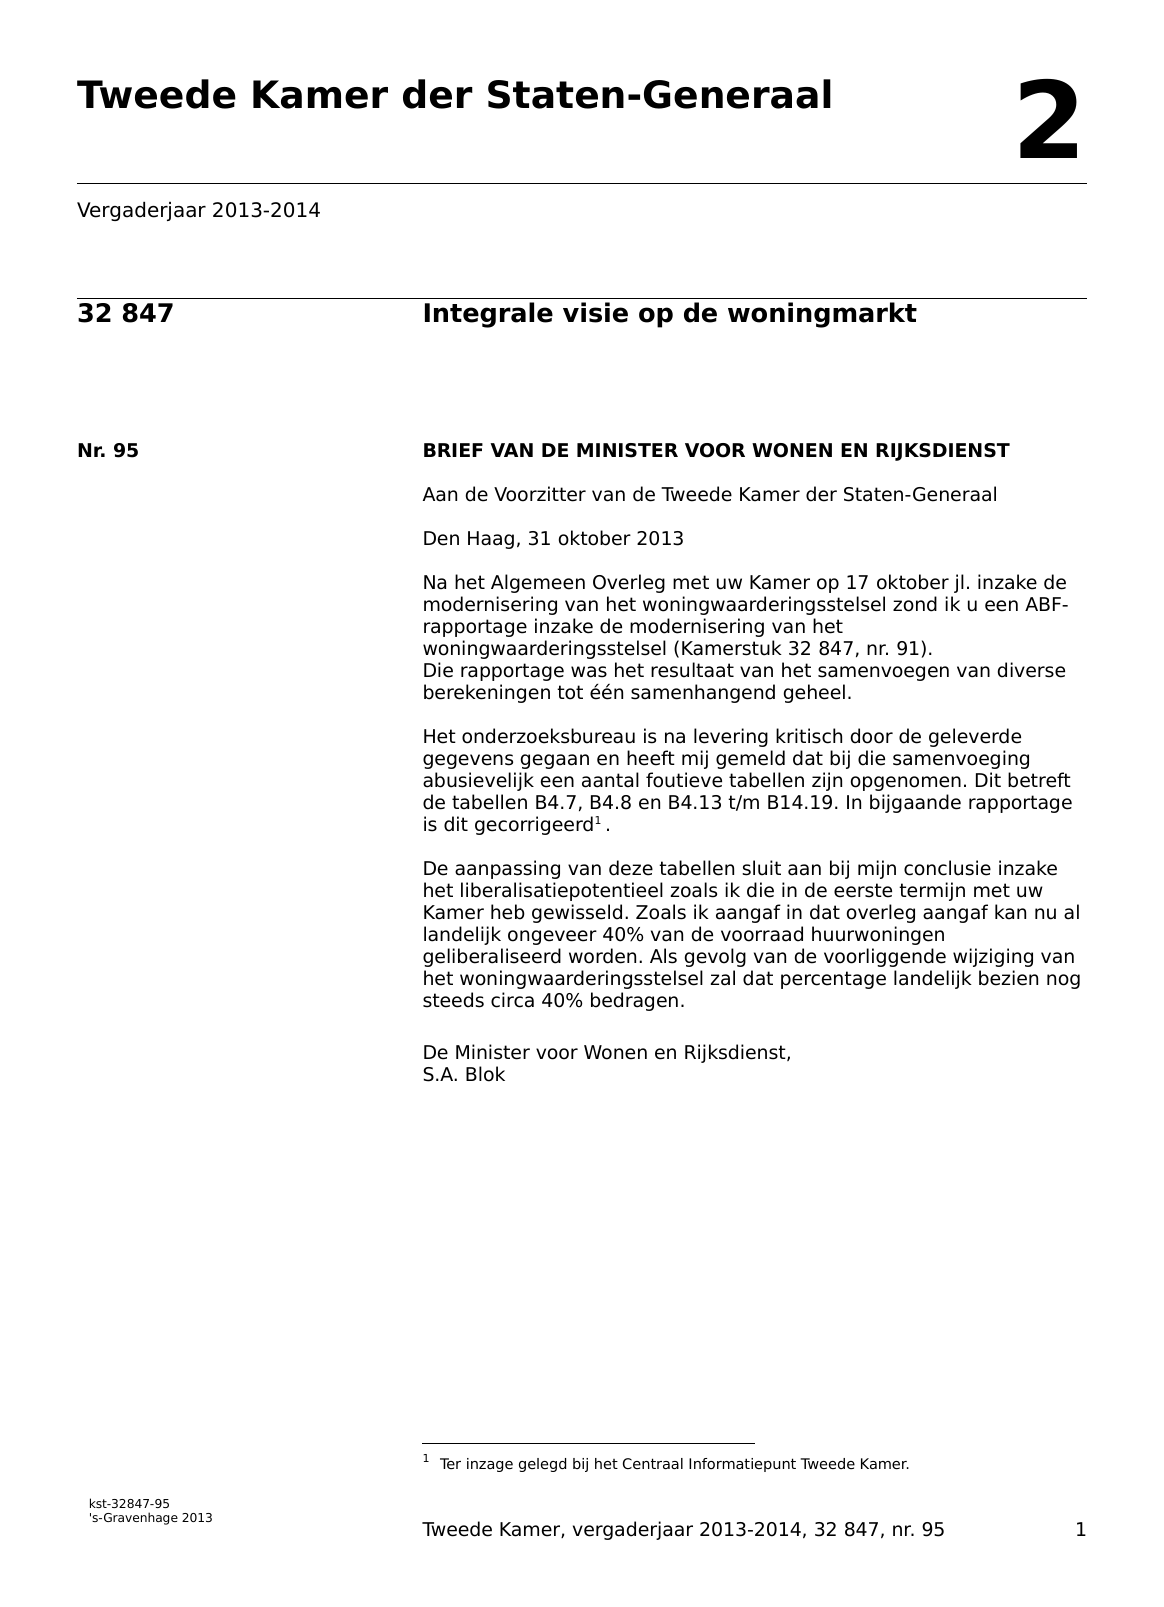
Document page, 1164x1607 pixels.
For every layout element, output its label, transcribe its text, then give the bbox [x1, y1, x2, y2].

text Aan de Voorzitter van de Tweede Kamer der Staten-Generaal [422, 484, 1087, 506]
table_cell Vergaderjaar 2013-2014 [77, 184, 1087, 298]
text De Minister voor Wonen en Rijksdienst, S.A. Blok [422, 1042, 1087, 1086]
text Ter inzage gelegd bij het Centraal Informatiepunt Tweede Kamer. [422, 1452, 1087, 1474]
text Die rapportage was het resultaat van het samenvoegen van diverse berekeningen tot één samenhangend geheel. [422, 660, 1087, 704]
subtitle Nr. 95 BRIEF VAN DE MINISTER VOOR WONEN EN RIJKSDIENST [77, 440, 1087, 462]
text 's-Gravenhage 2013 [88, 1511, 323, 1525]
text kst-32847-95 [88, 1497, 323, 1511]
table_header Tweede Kamer der Staten-Generaal [77, 59, 886, 183]
table_header 2 [886, 59, 1087, 183]
text Den Haag, 31 oktober 2013 [422, 528, 1087, 550]
text Het onderzoeksbureau is na levering kritisch door de geleverde gegevens gegaan en heeft mij gemeld dat bij die samenvoeging abusievelijk een aantal foutieve tabellen zijn opgenomen. Dit betreft de tabellen B4.7, B4.8 en B4.13 t/m B14.19. In bijgaande rapportage is dit gecorrigeerd. [422, 726, 1087, 836]
subtitle 32 847 Integrale visie op de woningmarkt [77, 299, 1087, 329]
text De aanpassing van deze tabellen sluit aan bij mijn conclusie inzake het liberalisatiepotentieel zoals ik die in de eerste termijn met uw Kamer heb gewisseld. Zoals ik aangaf in dat overleg aangaf kan nu al landelijk ongeveer 40% van de voorraad huurwoningen geliberaliseerd worden. Als gevolg van de voorliggende wijziging van het woningwaarderingsstelsel zal dat percentage landelijk bezien nog steeds circa 40% bedragen. [422, 858, 1087, 1012]
text Na het Algemeen Overleg met uw Kamer op 17 oktober jl. inzake de modernisering van het woningwaarderingsstelsel zond ik u een ABF-rapportage inzake de modernisering van het woningwaarderingsstelsel (Kamerstuk 32 847, nr. 91). [422, 572, 1087, 660]
